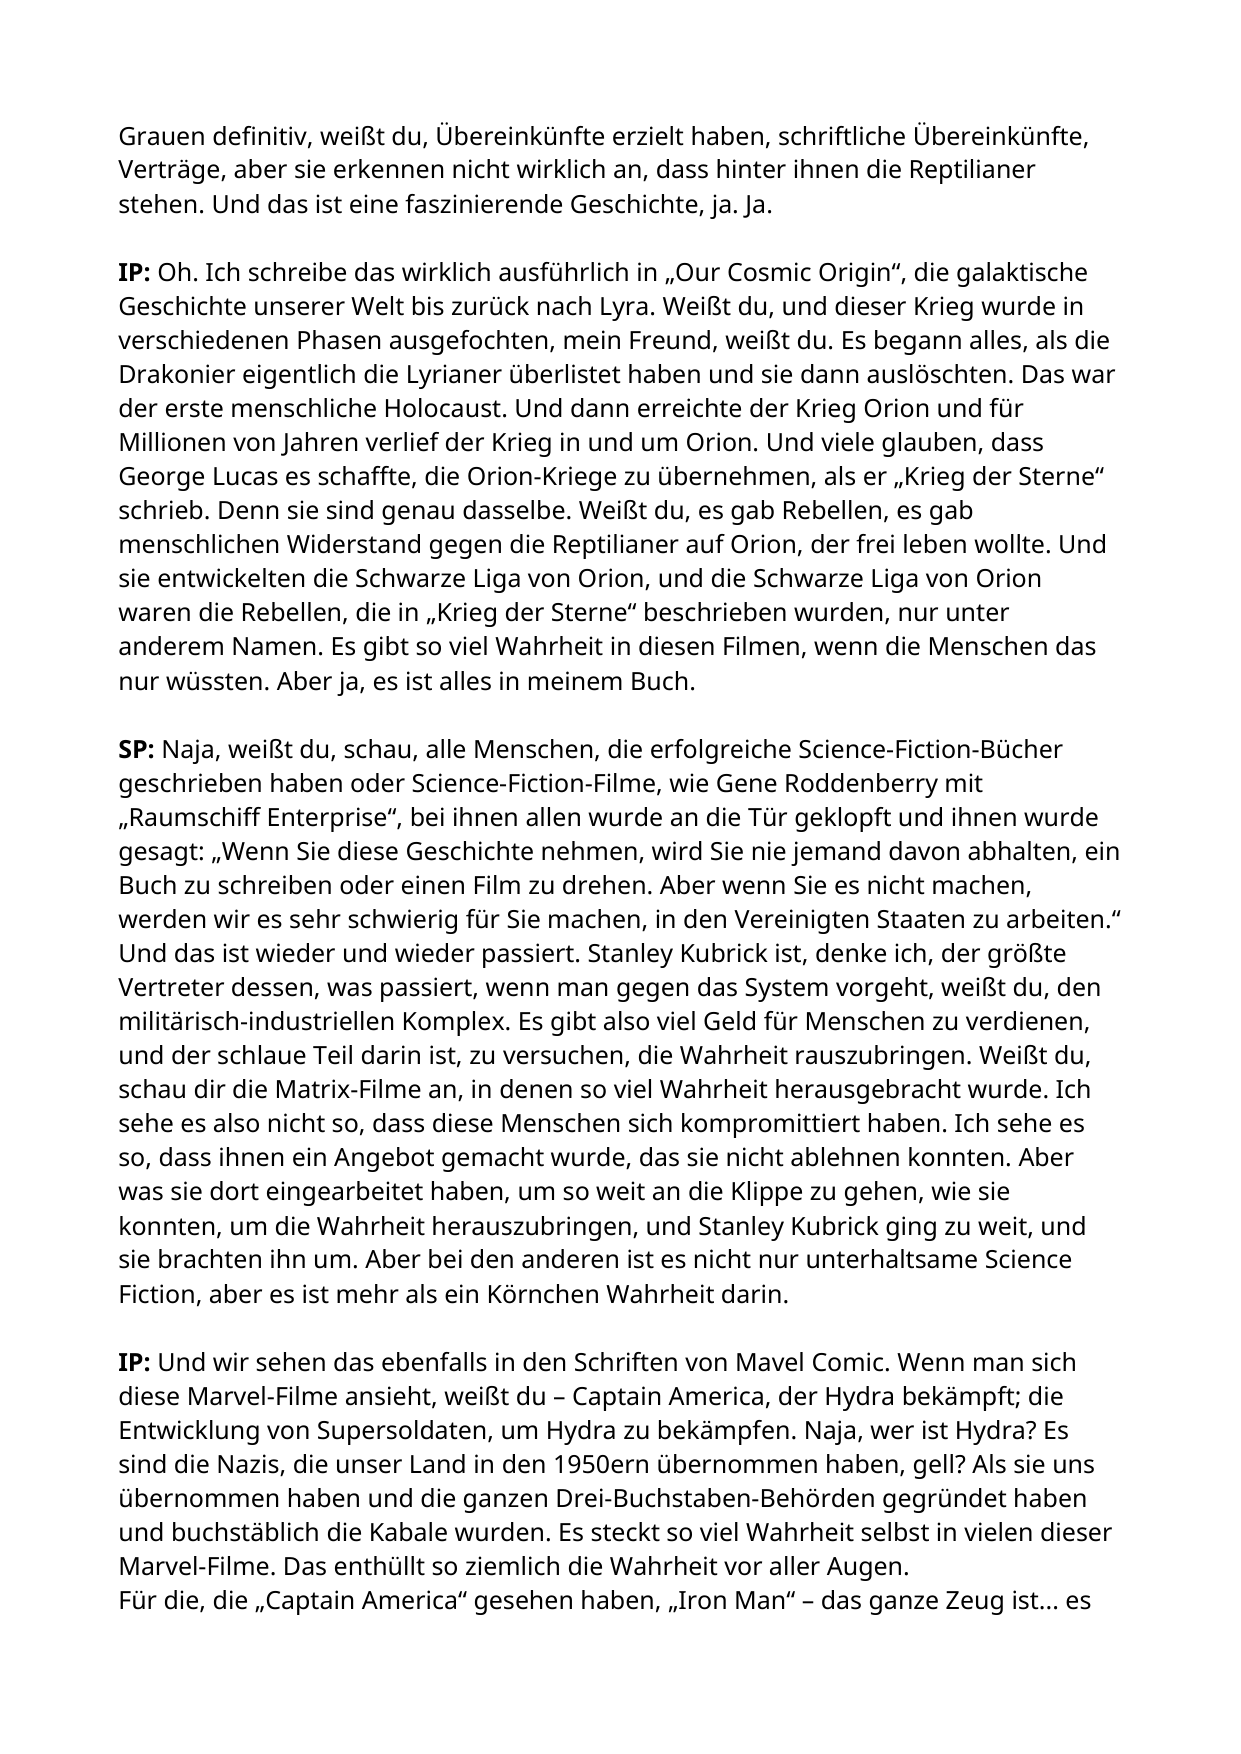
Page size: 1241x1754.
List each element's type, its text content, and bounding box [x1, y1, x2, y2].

text Grauen definitiv, weißt du, Übereinkünfte erzielt haben, schriftliche Übereinkünfte, Verträge, aber sie erkennen nicht wirklich an, dass hinter ihnen die Reptilianer stehen. Und das ist eine faszinierende Geschichte, ja. Ja. [118, 118, 1122, 220]
text Für die, die „Captain America“ gesehen haben, „Iron Man“ – das ganze Zeug ist... es [118, 1583, 1122, 1617]
text IP: Und wir sehen das ebenfalls in den Schriften von Mavel Comic. Wenn man sich diese Marvel-Filme ansieht, weißt du – Captain America, der Hydra bekämpft; die Entwicklung von Supersoldaten, um Hydra zu bekämpfen. Naja, wer ist Hydra? Es sind die Nazis, die unser Land in den 1950ern übernommen haben, gell? Als sie uns übernommen haben und die ganzen Drei-Buchstaben-Behörden gegründet haben und buchstäblich die Kabale wurden. Es steckt so viel Wahrheit selbst in vielen dieser Marvel-Filme. Das enthüllt so ziemlich die Wahrheit vor aller Augen. [118, 1344, 1122, 1583]
text IP: Oh. Ich schreibe das wirklich ausführlich in „Our Cosmic Origin“, die galaktische Geschichte unserer Welt bis zurück nach Lyra. Weißt du, und dieser Krieg wurde in verschiedenen Phasen ausgefochten, mein Freund, weißt du. Es begann alles, als die Drakonier eigentlich die Lyrianer überlistet haben und sie dann auslöschten. Das war der erste menschliche Holocaust. Und dann erreichte der Krieg Orion und für Millionen von Jahren verlief der Krieg in und um Orion. Und viele glauben, dass George Lucas es schaffte, die Orion-Kriege zu übernehmen, als er „Krieg der Sterne“ schrieb. Denn sie sind genau dasselbe. Weißt du, es gab Rebellen, es gab menschlichen Widerstand gegen die Reptilianer auf Orion, der frei leben wollte. Und sie entwickelten die Schwarze Liga von Orion, und die Schwarze Liga von Orion waren die Rebellen, die in „Krieg der Sterne“ beschrieben wurden, nur unter anderem Namen. Es gibt so viel Wahrheit in diesen Filmen, wenn die Menschen das nur wüssten. Aber ja, es ist alles in meinem Buch. [118, 254, 1122, 697]
text SP: Naja, weißt du, schau, alle Menschen, die erfolgreiche Science-Fiction-Bücher geschrieben haben oder Science-Fiction-Filme, wie Gene Roddenberry mit „Raumschiff Enterprise“, bei ihnen allen wurde an die Tür geklopft und ihnen wurde gesagt: „Wenn Sie diese Geschichte nehmen, wird Sie nie jemand davon abhalten, ein Buch zu schreiben oder einen Film zu drehen. Aber wenn Sie es nicht machen, werden wir es sehr schwierig für Sie machen, in den Vereinigten Staaten zu arbeiten.“ Und das ist wieder und wieder passiert. Stanley Kubrick ist, denke ich, der größte Vertreter dessen, was passiert, wenn man gegen das System vorgeht, weißt du, den militärisch-industriellen Komplex. Es gibt also viel Geld für Menschen zu verdienen, und der schlaue Teil darin ist, zu versuchen, die Wahrheit rauszubringen. Weißt du, schau dir die Matrix-Filme an, in denen so viel Wahrheit herausgebracht wurde. Ich sehe es also nicht so, dass diese Menschen sich kompromittiert haben. Ich sehe es so, dass ihnen ein Angebot gemacht wurde, das sie nicht ablehnen konnten. Aber was sie dort eingearbeitet haben, um so weit an die Klippe zu gehen, wie sie konnten, um die Wahrheit herauszubringen, und Stanley Kubrick ging zu weit, und sie brachten ihn um. Aber bei den anderen ist es nicht nur unterhaltsame Science Fiction, aber es ist mehr als ein Körnchen Wahrheit darin. [118, 731, 1122, 1310]
